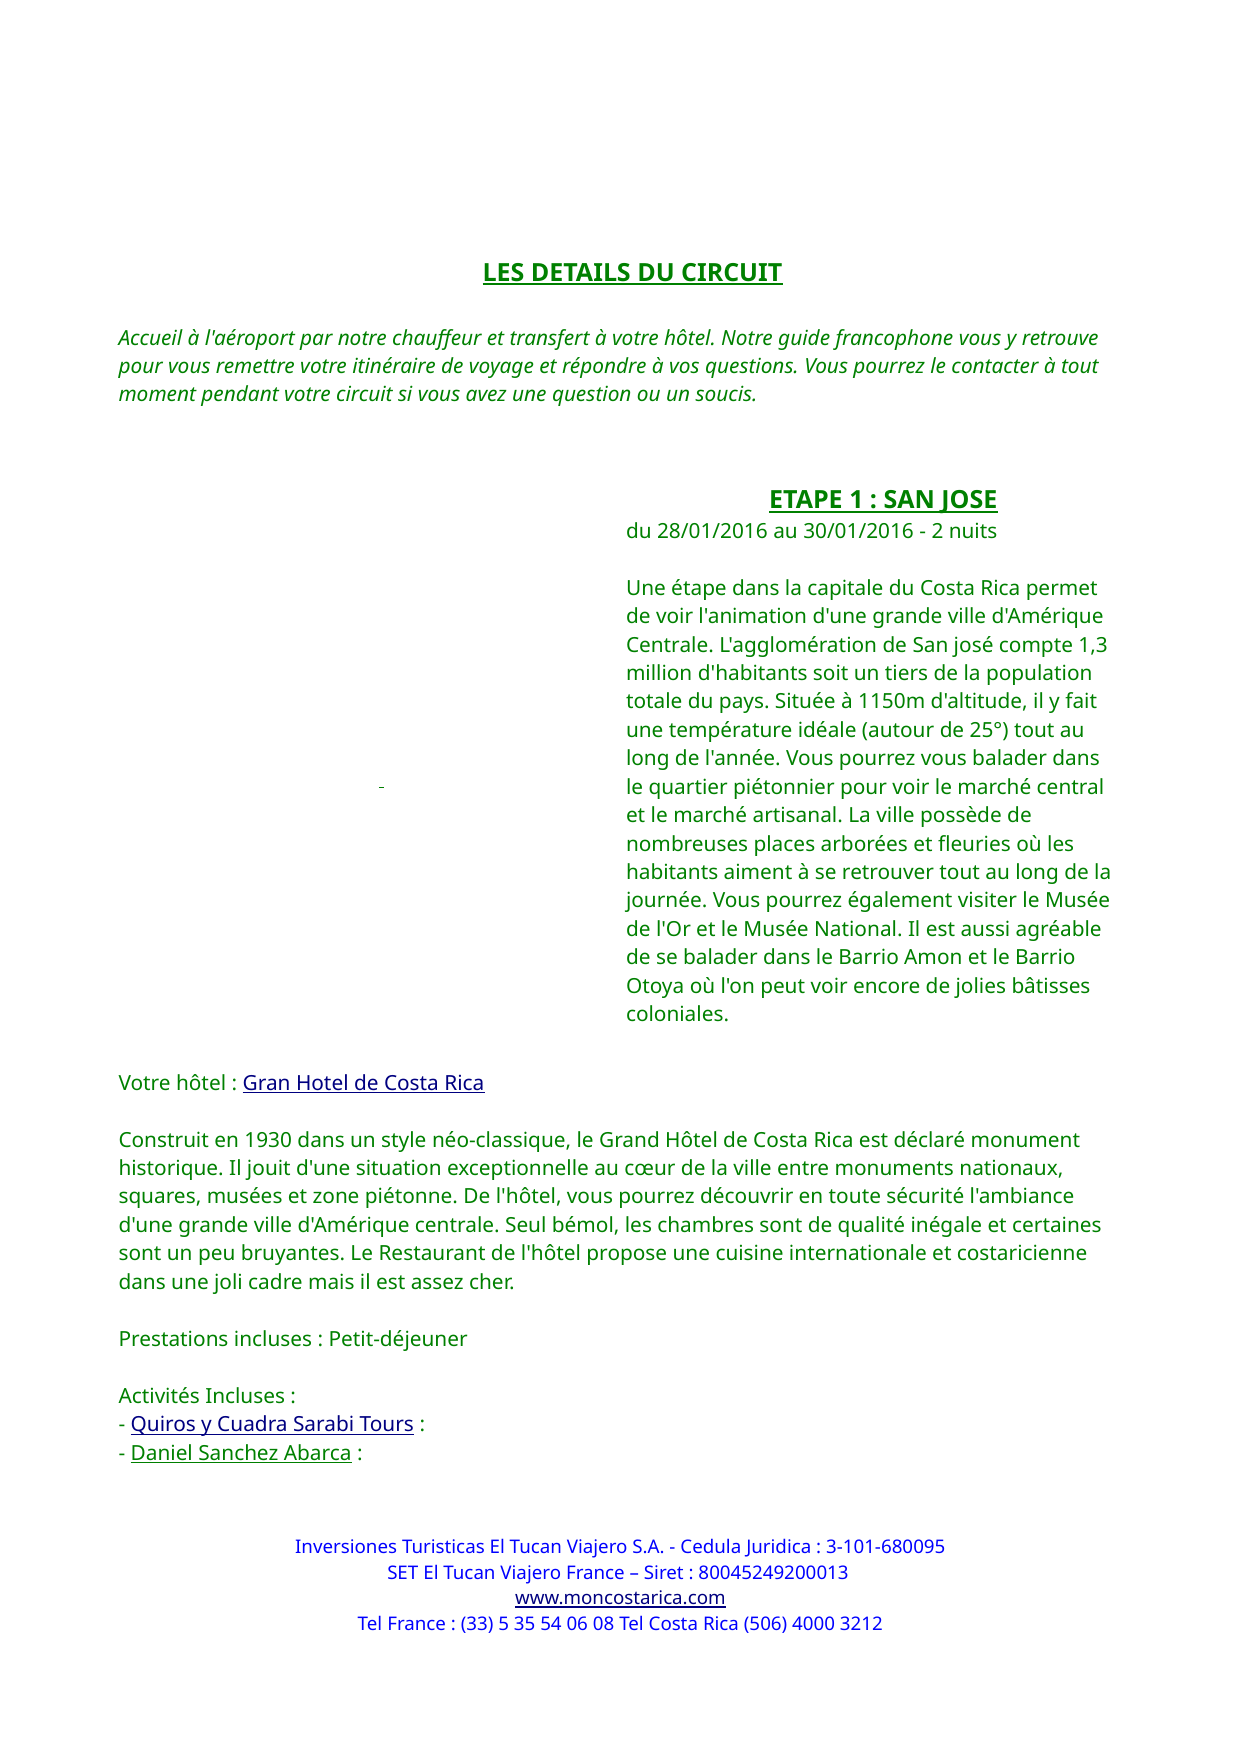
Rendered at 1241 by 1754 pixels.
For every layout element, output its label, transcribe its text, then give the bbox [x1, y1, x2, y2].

table_header [118, 476, 620, 1033]
text - Quiros y Cuadra Sarabi Tours : [118, 1409, 1122, 1438]
text Votre hôtel : Gran Hotel de Costa Rica [118, 1068, 1122, 1096]
text Activités Incluses : [118, 1381, 1122, 1409]
text Construit en 1930 dans un style néo-classique, le Grand Hôtel de Costa Rica est déclaré monument historique. Il jouit d'une situation exceptionnelle au cœur de la ville entre monuments nationaux, squares, musées et zone piétonne. De l'hôtel, vous pourrez découvrir en toute sécurité l'ambiance d'une grande ville d'Amérique centrale. Seul bémol, les chambres sont de qualité inégale et certaines sont un peu bruyantes. Le Restaurant de l'hôtel propose une cuisine internationale et costaricienne dans une joli cadre mais il est assez cher. [118, 1125, 1122, 1295]
table_header ETAPE 1 : SAN JOSE du 28/01/2016 au 30/01/2016 - 2 nuits Une étape dans la capitale du Costa Rica permet de voir l'animation d'une grande ville d'Amérique Centrale. L'agglomération de San josé compte 1,3 million d'habitants soit un tiers de la population totale du pays. Située à 1150m d'altitude, il y fait une température idéale (autour de 25°) tout au long de l'année. Vous pourrez vous balader dans le quartier piétonnier pour voir le marché central et le marché artisanal. La ville possède de nombreuses places arborées et fleuries où les habitants aiment à se retrouver tout au long de la journée. Vous pourrez également visiter le Musée de l'Or et le Musée National. Il est aussi agréable de se balader dans le Barrio Amon et le Barrio Otoya où l'on peut voir encore de jolies bâtisses coloniales. [620, 476, 1122, 1033]
text Accueil à l'aéroport par notre chauffeur et transfert à votre hôtel. Notre guide francophone vous y retrouve pour vous remettre votre itinéraire de voyage et répondre à vos questions. Vous pourrez le contacter à tout moment pendant votre circuit si vous avez une question ou un soucis. [118, 323, 1146, 408]
text Prestations incluses : Petit-déjeuner [118, 1324, 1122, 1353]
text - Daniel Sanchez Abarca : [118, 1438, 1122, 1466]
text LES DETAILS DU CIRCUIT [118, 254, 1146, 289]
